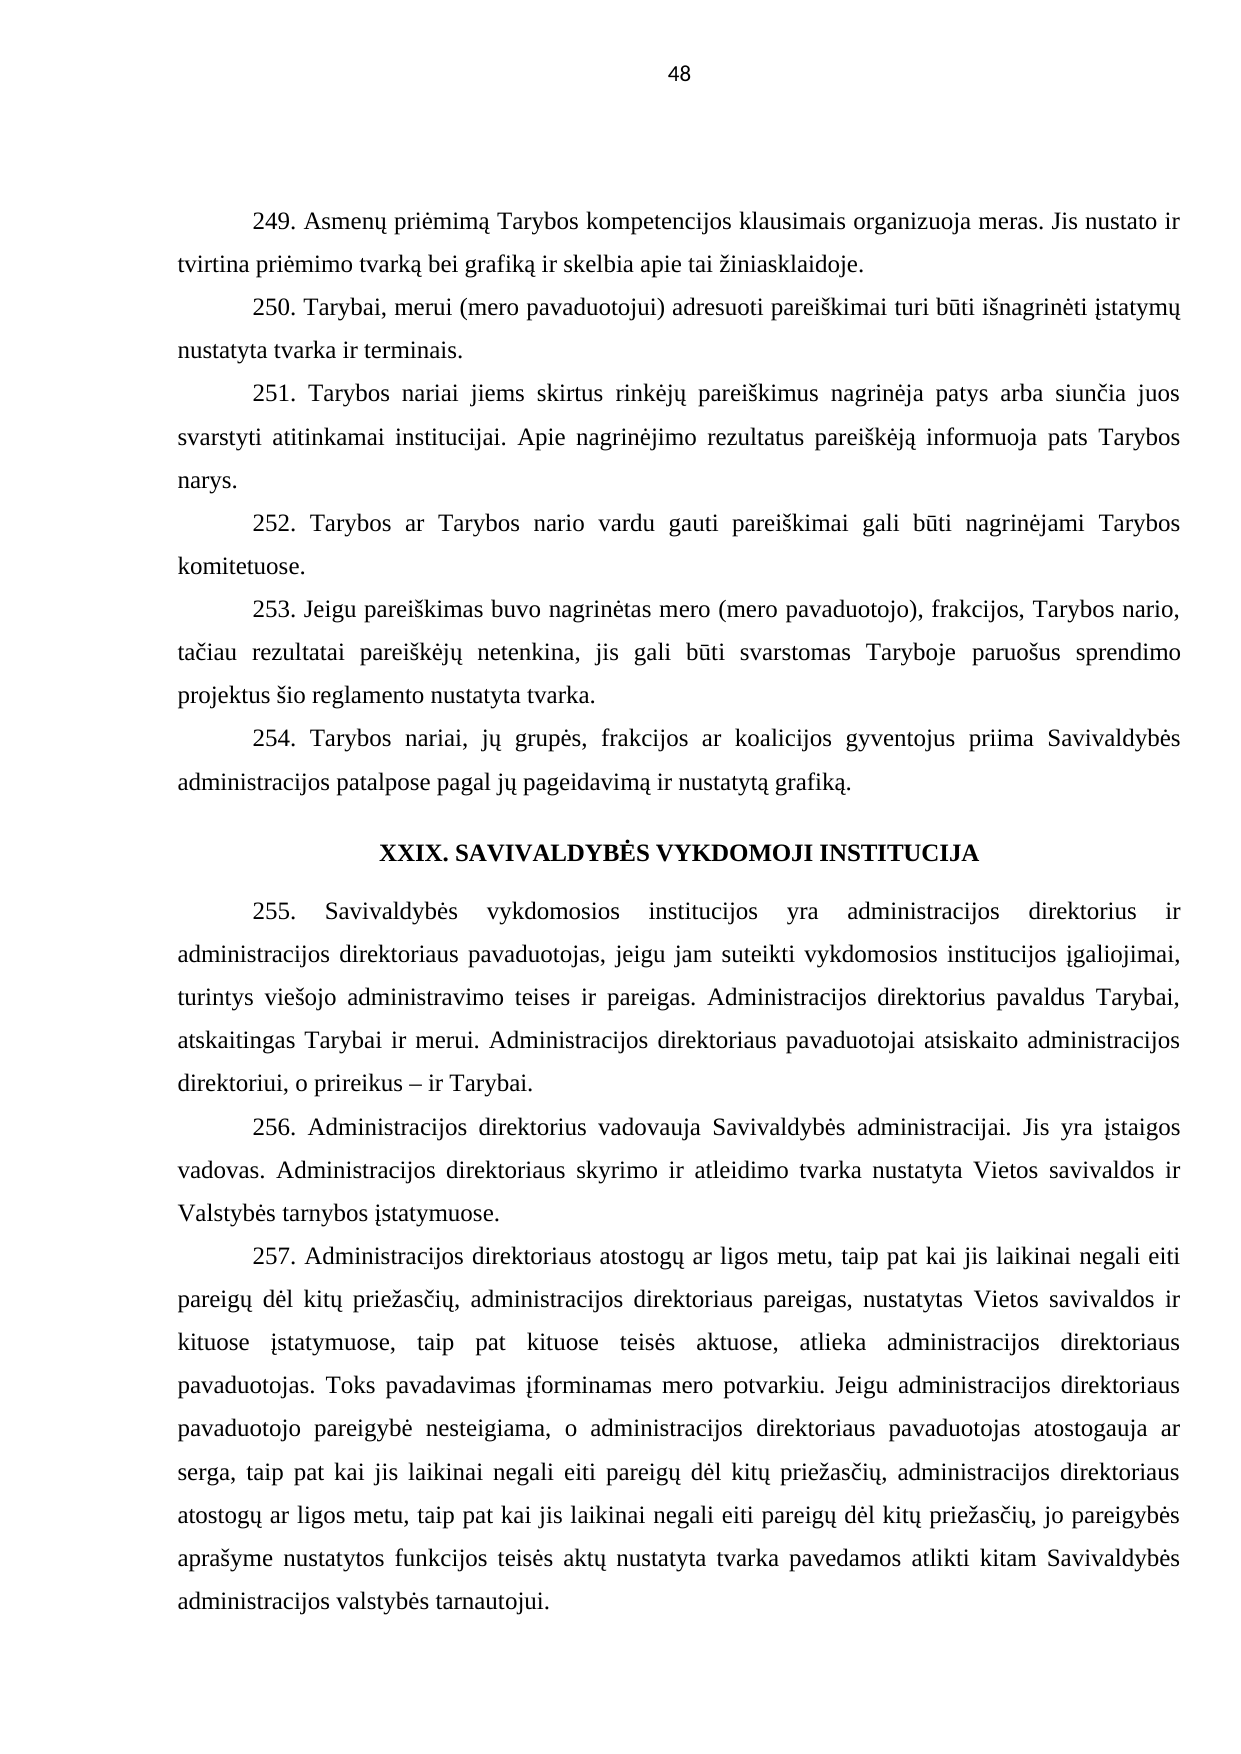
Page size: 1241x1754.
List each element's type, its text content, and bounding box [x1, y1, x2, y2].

text 251. Tarybos nariai jiems skirtus rinkėjų pareiškimus nagrinėja patys arba siunčia juos svarstyti atitinkamai institucijai. Apie nagrinėjimo rezultatus pareiškėją informuoja pats Tarybos narys. [177, 378, 1181, 493]
text 252. Tarybos ar Tarybos nario vardu gauti pareiškimai gali būti nagrinėjami Tarybos komitetuose. [177, 508, 1181, 580]
text XXIX. SAVIVALDYBĖS VYKDOMOJI INSTITUCIJA [177, 838, 1181, 867]
text 257. Administracijos direktoriaus atostogų ar ligos metu, taip pat kai jis laikinai negali eiti pareigų dėl kitų priežasčių, administracijos direktoriaus pareigas, nustatytas Vietos savivaldos ir kituose įstatymuose, taip pat kituose teisės aktuose, atlieka administracijos direktoriaus pavaduotojas. Toks pavadavimas įforminamas mero potvarkiu. Jeigu administracijos direktoriaus pavaduotojo pareigybė nesteigiama, o administracijos direktoriaus pavaduotojas atostogauja ar serga, taip pat kai jis laikinai negali eiti pareigų dėl kitų priežasčių, administracijos direktoriaus atostogų ar ligos metu, taip pat kai jis laikinai negali eiti pareigų dėl kitų priežasčių, jo pareigybės aprašyme nustatytos funkcijos teisės aktų nustatyta tvarka pavedamos atlikti kitam Savivaldybės administracijos valstybės tarnautojui. [177, 1241, 1181, 1615]
text 253. Jeigu pareiškimas buvo nagrinėtas mero (mero pavaduotojo), frakcijos, Tarybos nario, tačiau rezultatai pareiškėjų netenkina, jis gali būti svarstomas Taryboje paruošus sprendimo projektus šio reglamento nustatyta tvarka. [177, 594, 1181, 709]
text 255. Savivaldybės vykdomosios institucijos yra administracijos direktorius ir administracijos direktoriaus pavaduotojas, jeigu jam suteikti vykdomosios institucijos įgaliojimai, turintys viešojo administravimo teises ir pareigas. Administracijos direktorius pavaldus Tarybai, atskaitingas Tarybai ir merui. Administracijos direktoriaus pavaduotojai atsiskaito administracijos direktoriui, o prireikus – ir Tarybai. [177, 896, 1181, 1097]
text 249. Asmenų priėmimą Tarybos kompetencijos klausimais organizuoja meras. Jis nustato ir tvirtina priėmimo tvarką bei grafiką ir skelbia apie tai žiniasklaidoje. [177, 206, 1181, 278]
text 254. Tarybos nariai, jų grupės, frakcijos ar koalicijos gyventojus priima Savivaldybės administracijos patalpose pagal jų pageidavimą ir nustatytą grafiką. [177, 723, 1181, 795]
text 256. Administracijos direktorius vadovauja Savivaldybės administracijai. Jis yra įstaigos vadovas. Administracijos direktoriaus skyrimo ir atleidimo tvarka nustatyta Vietos savivaldos ir Valstybės tarnybos įstatymuose. [177, 1112, 1181, 1227]
text 250. Tarybai, merui (mero pavaduotojui) adresuoti pareiškimai turi būti išnagrinėti įstatymų nustatyta tvarka ir terminais. [177, 292, 1181, 364]
